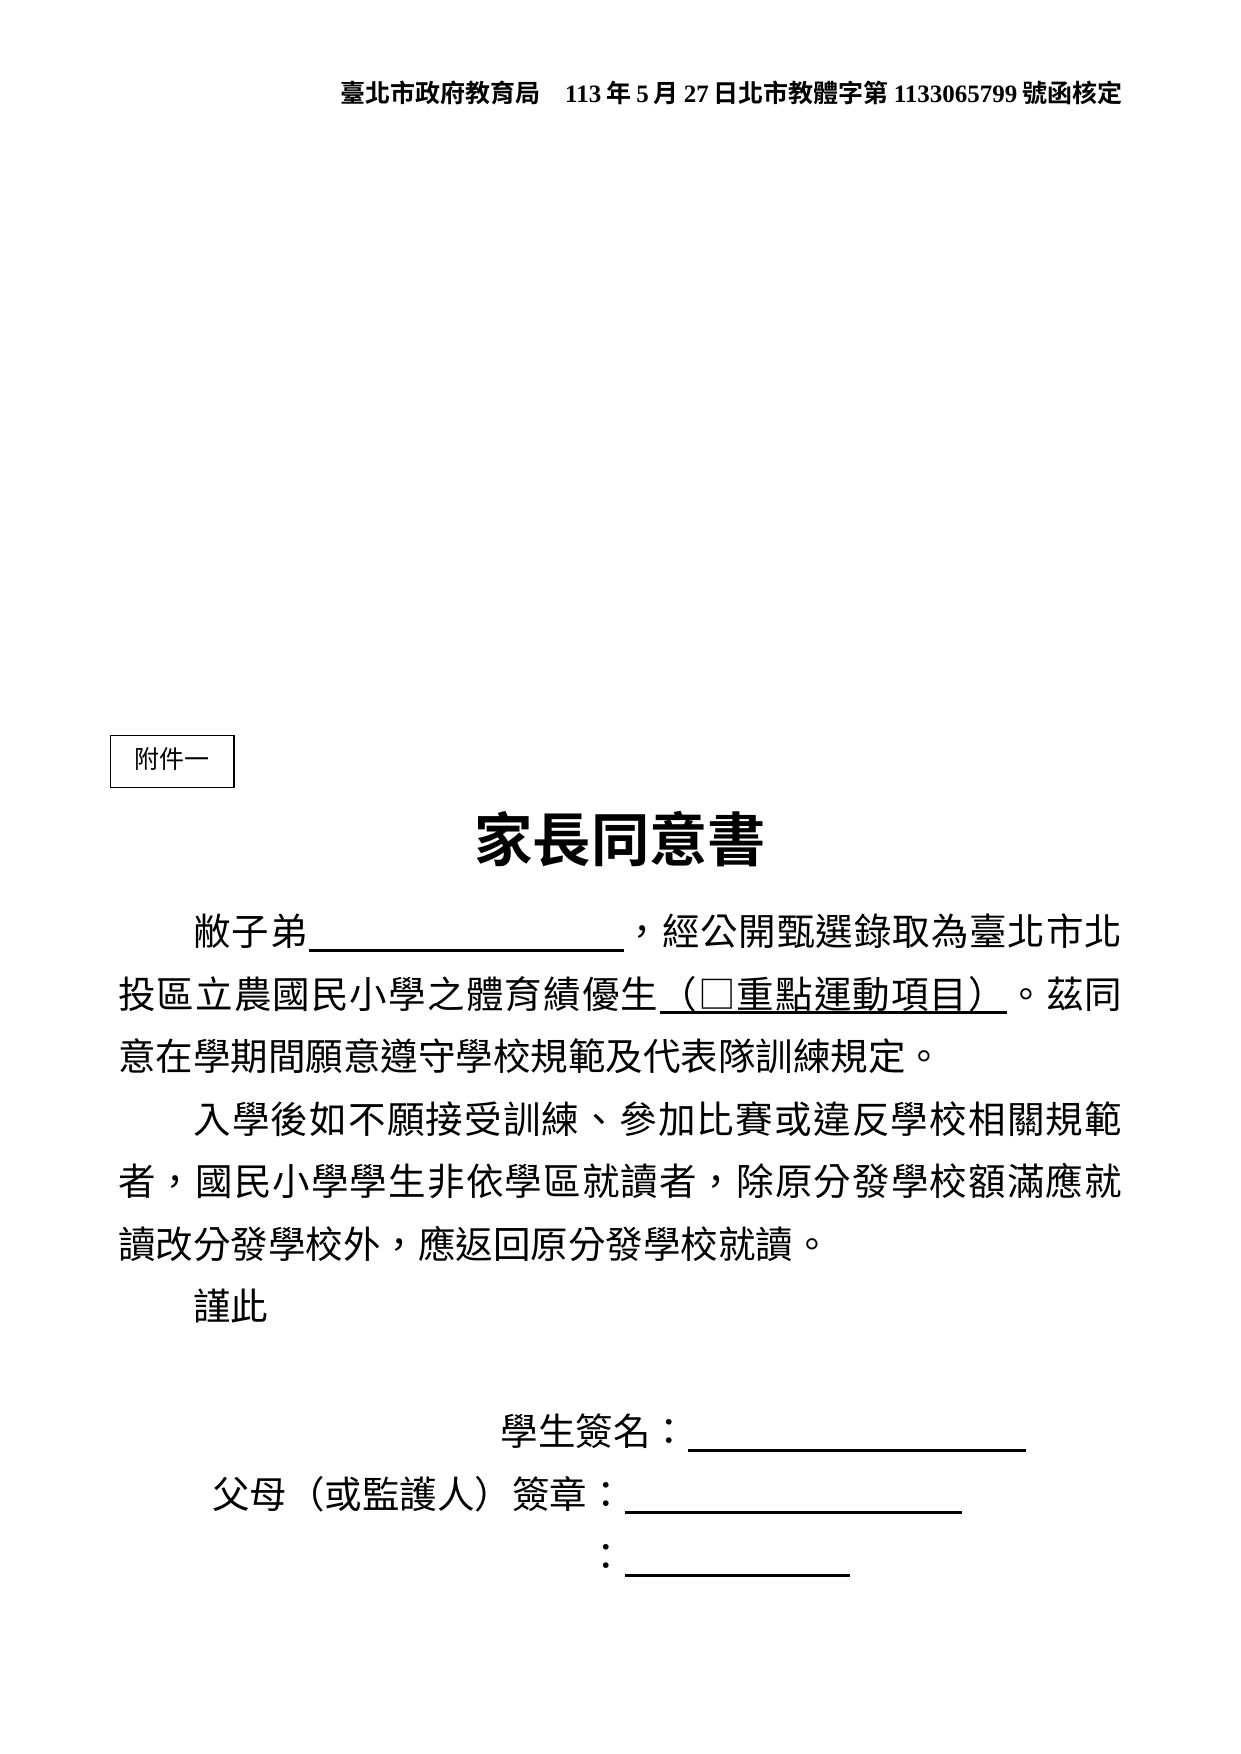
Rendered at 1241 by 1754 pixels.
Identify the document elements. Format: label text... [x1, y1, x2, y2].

text 學生簽名： [118, 1388, 1122, 1450]
text 謹此 [118, 1263, 1122, 1325]
text ： [118, 1513, 1122, 1575]
text 入學後如不願接受訓練、參加比賽或違反學校相關規範者，國民小學學生非依學區就讀者，除原分發學校額滿應就讀改分發學校外，應返回原分發學校就讀。 [118, 1075, 1122, 1263]
text 附件一 [126, 744, 218, 775]
text 敝子弟 ，經公開甄選錄取為臺北市北投區立農國民小學之體育績優生（□重點運動項目）。茲同意在學期間願意遵守學校規範及代表隊訓練規定。 [118, 888, 1122, 1075]
text 父母（或監護人）簽章： [118, 1450, 1122, 1513]
text 家長同意書 [118, 763, 1122, 888]
